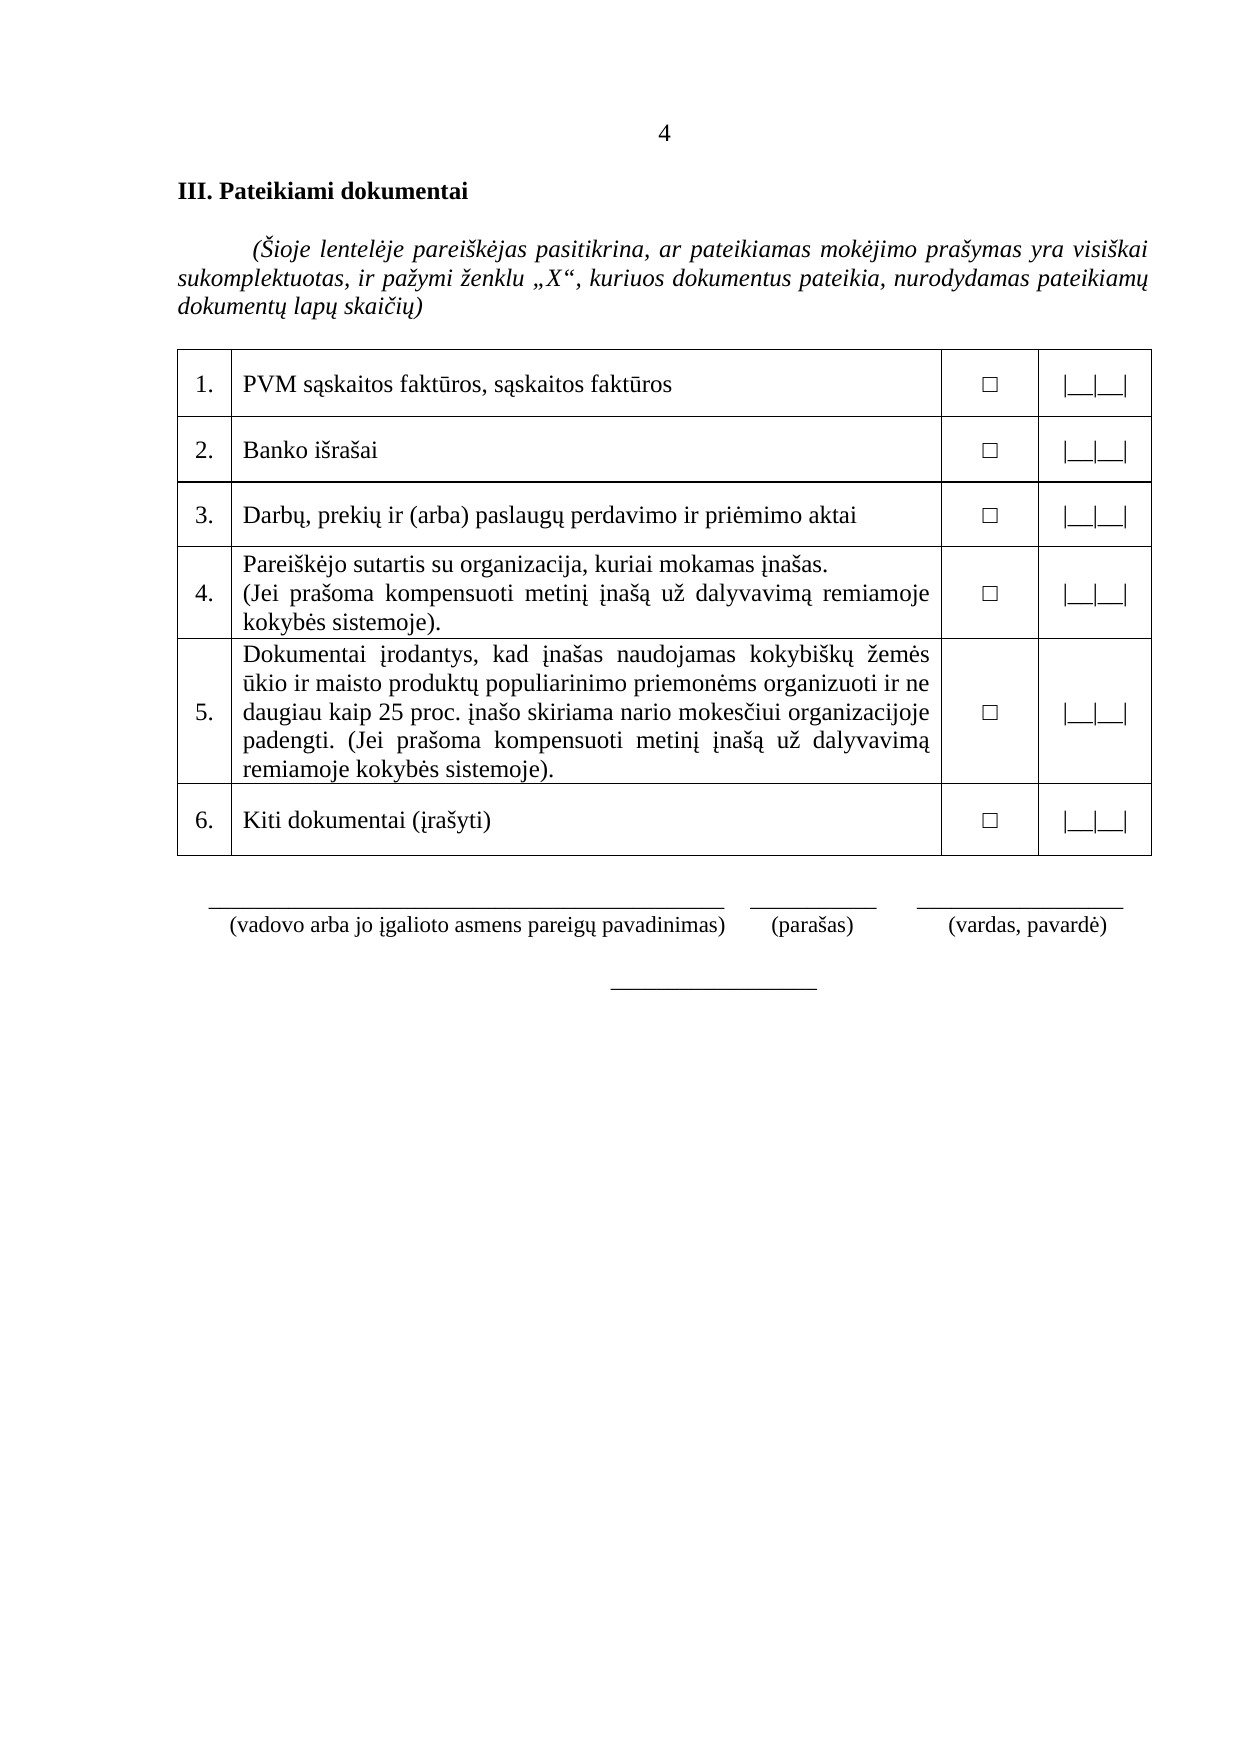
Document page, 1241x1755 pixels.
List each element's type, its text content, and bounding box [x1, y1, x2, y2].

table_cell |__|__| [1039, 784, 1151, 855]
table_cell □ [942, 547, 1038, 638]
text (Šioje lentelėje pareiškėjas pasitikrina, ar pateikiamas mokėjimo prašymas yra visiškai sukomplektuotas, ir pažymi ženklu „X“, kuriuos dokumentus pateikia, nurodydamas pateikiamų dokumentų lapų skaičių) [177, 234, 1152, 320]
text _____________________________________________ ___________ __________________ [177, 885, 1239, 911]
table_cell 3. [178, 483, 231, 546]
text __________________ [177, 966, 1239, 992]
table_cell 5. [178, 639, 231, 783]
table_header □ [942, 350, 1038, 416]
table_cell Dokumentai įrodantys, kad įnašas naudojamas kokybiškų žemės ūkio ir maisto produktų populiarinimo priemonėms organizuoti ir ne daugiau kaip 25 proc. įnašo skiriama nario mokesčiui organizacijoje padengti. (Jei prašoma kompensuoti metinį įnašą už dalyvavimą remiamoje kokybės sistemoje). [232, 639, 941, 783]
table_cell |__|__| [1039, 639, 1151, 783]
table_cell □ [942, 483, 1038, 546]
text III. Pateikiami dokumentai [177, 176, 1152, 205]
table_cell 4. [178, 547, 231, 638]
table_header 1. [178, 350, 231, 416]
table_cell Kiti dokumentai (įrašyti) [232, 784, 941, 855]
table_cell Banko išrašai [232, 417, 941, 481]
table_cell □ [942, 417, 1038, 481]
table_cell 2. [178, 417, 231, 481]
text (vadovo arba jo įgalioto asmens pareigų pavadinimas) (parašas) (vardas, pavardė) [177, 911, 1239, 937]
table_cell Darbų, prekių ir (arba) paslaugų perdavimo ir priėmimo aktai [232, 483, 941, 546]
table_header PVM sąskaitos faktūros, sąskaitos faktūros [232, 350, 941, 416]
table_cell □ [942, 639, 1038, 783]
table_cell |__|__| [1039, 547, 1151, 638]
table_cell |__|__| [1039, 417, 1151, 481]
table_header |__|__| [1039, 350, 1151, 416]
table_cell Pareiškėjo sutartis su organizacija, kuriai mokamas įnašas. (Jei prašoma kompensuoti metinį įnašą už dalyvavimą remiamoje kokybės sistemoje). [232, 547, 941, 638]
table_cell 6. [178, 784, 231, 855]
table_cell □ [942, 784, 1038, 855]
table_cell |__|__| [1039, 483, 1151, 546]
